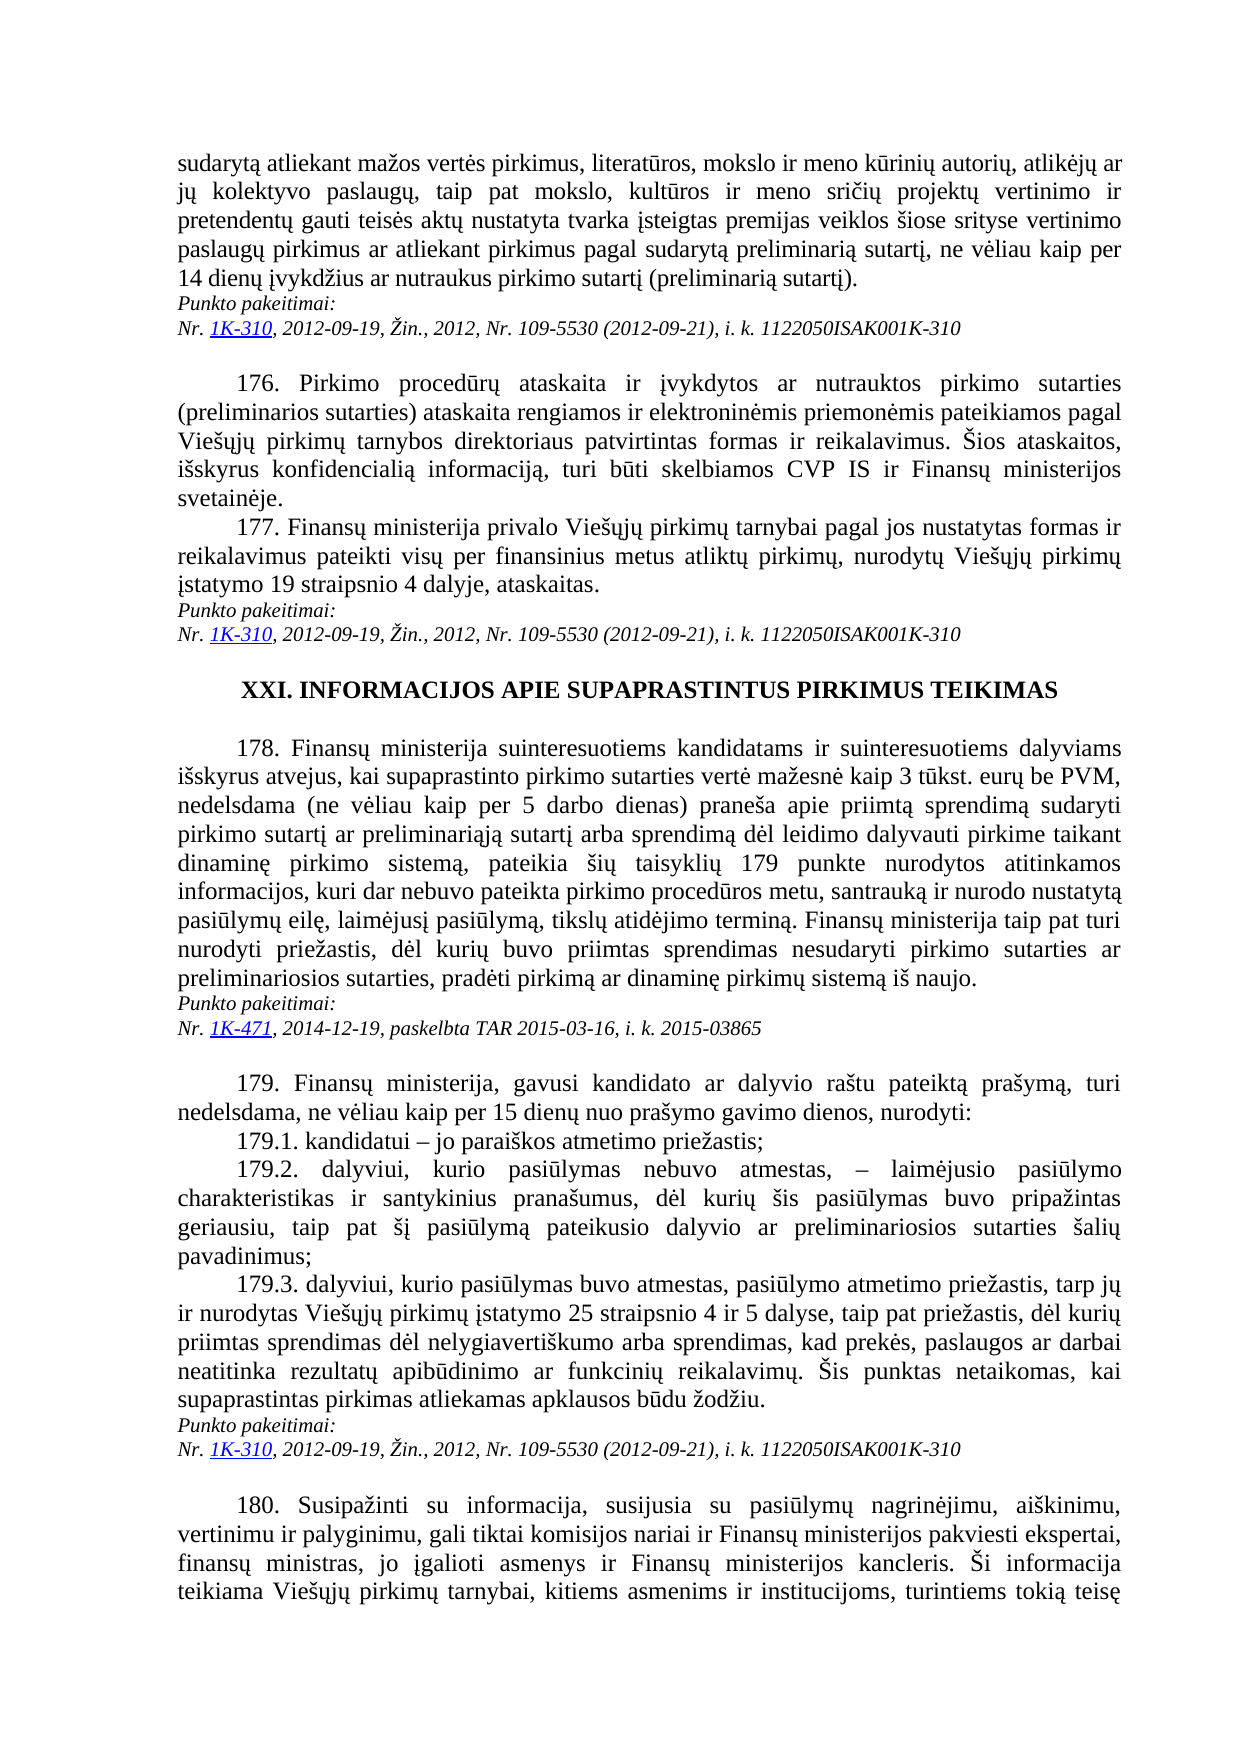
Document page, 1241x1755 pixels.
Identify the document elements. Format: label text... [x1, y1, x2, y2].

text Nr. 1K-310, 2012-09-19, Žin., 2012, Nr. 109-5530 (2012-09-21), i. k. 1122050ISAK001K-310 [177, 315, 1122, 339]
text XXI. INFORMACIJOS APIE SUPAPRASTINTUS PIRKIMUS TEIKIMAS [177, 675, 1122, 704]
text Punkto pakeitimai: [177, 1413, 1122, 1437]
text Nr. 1K-310, 2012-09-19, Žin., 2012, Nr. 109-5530 (2012-09-21), i. k. 1122050ISAK001K-310 [177, 622, 1122, 646]
text Punkto pakeitimai: [177, 991, 1122, 1015]
text 179. Finansų ministerija, gavusi kandidato ar dalyvio raštu pateiktą prašymą, turi nedelsdama, ne vėliau kaip per 15 dienų nuo prašymo gavimo dienos, nurodyti: [177, 1068, 1122, 1126]
text 179.2. dalyviui, kurio pasiūlymas nebuvo atmestas, – laimėjusio pasiūlymo charakteristikas ir santykinius pranašumus, dėl kurių šis pasiūlymas buvo pripažintas geriausiu, taip pat šį pasiūlymą pateikusio dalyvio ar preliminariosios sutarties šalių pavadinimus; [177, 1154, 1122, 1269]
text Nr. 1K-310, 2012-09-19, Žin., 2012, Nr. 109-5530 (2012-09-21), i. k. 1122050ISAK001K-310 [177, 1437, 1122, 1461]
text Punkto pakeitimai: [177, 291, 1122, 315]
text Punkto pakeitimai: [177, 598, 1122, 622]
text Nr. 1K-471, 2014-12-19, paskelbta TAR 2015-03-16, i. k. 2015-03865 [177, 1015, 1122, 1039]
text 180. Susipažinti su informacija, susijusia su pasiūlymų nagrinėjimu, aiškinimu, vertinimu ir palyginimu, gali tiktai komisijos nariai ir Finansų ministerijos pakviesti ekspertai, finansų ministras, jo įgalioti asmenys ir Finansų ministerijos kancleris. Ši informacija teikiama Viešųjų pirkimų tarnybai, kitiems asmenims ir institucijoms, turintiems tokią teisę [177, 1490, 1122, 1605]
text 179.1. kandidatui – jo paraiškos atmetimo priežastis; [177, 1126, 1122, 1154]
text 178. Finansų ministerija suinteresuotiems kandidatams ir suinteresuotiems dalyviams išskyrus atvejus, kai supaprastinto pirkimo sutarties vertė mažesnė kaip 3 tūkst. eurų be PVM, nedelsdama (ne vėliau kaip per 5 darbo dienas) praneša apie priimtą sprendimą sudaryti pirkimo sutartį ar preliminariąją sutartį arba sprendimą dėl leidimo dalyvauti pirkime taikant dinaminę pirkimo sistemą, pateikia šių taisyklių 179 punkte nurodytos atitinkamos informacijos, kuri dar nebuvo pateikta pirkimo procedūros metu, santrauką ir nurodo nustatytą pasiūlymų eilę, laimėjusį pasiūlymą, tikslų atidėjimo terminą. Finansų ministerija taip pat turi nurodyti priežastis, dėl kurių buvo priimtas sprendimas nesudaryti pirkimo sutarties ar preliminariosios sutarties, pradėti pirkimą ar dinaminę pirkimų sistemą iš naujo. [177, 733, 1122, 991]
text 177. Finansų ministerija privalo Viešųjų pirkimų tarnybai pagal jos nustatytas formas ir reikalavimus pateikti visų per finansinius metus atliktų pirkimų, nurodytų Viešųjų pirkimų įstatymo 19 straipsnio 4 dalyje, ataskaitas. [177, 512, 1122, 598]
text 176. Pirkimo procedūrų ataskaita ir įvykdytos ar nutrauktos pirkimo sutarties (preliminarios sutarties) ataskaita rengiamos ir elektroninėmis priemonėmis pateikiamos pagal Viešųjų pirkimų tarnybos direktoriaus patvirtintas formas ir reikalavimus. Šios ataskaitos, išskyrus konfidencialią informaciją, turi būti skelbiamos CVP IS ir Finansų ministerijos svetainėje. [177, 368, 1122, 512]
text sudarytą atliekant mažos vertės pirkimus, literatūros, mokslo ir meno kūrinių autorių, atlikėjų ar jų kolektyvo paslaugų, taip pat mokslo, kultūros ir meno sričių projektų vertinimo ir pretendentų gauti teisės aktų nustatyta tvarka įsteigtas premijas veiklos šiose srityse vertinimo paslaugų pirkimus ar atliekant pirkimus pagal sudarytą preliminarią sutartį, ne vėliau kaip per 14 dienų įvykdžius ar nutraukus pirkimo sutartį (preliminarią sutartį). [177, 148, 1122, 291]
text 179.3. dalyviui, kurio pasiūlymas buvo atmestas, pasiūlymo atmetimo priežastis, tarp jų ir nurodytas Viešųjų pirkimų įstatymo 25 straipsnio 4 ir 5 dalyse, taip pat priežastis, dėl kurių priimtas sprendimas dėl nelygiavertiškumo arba sprendimas, kad prekės, paslaugos ar darbai neatitinka rezultatų apibūdinimo ar funkcinių reikalavimų. Šis punktas netaikomas, kai supaprastintas pirkimas atliekamas apklausos būdu žodžiu. [177, 1269, 1122, 1413]
